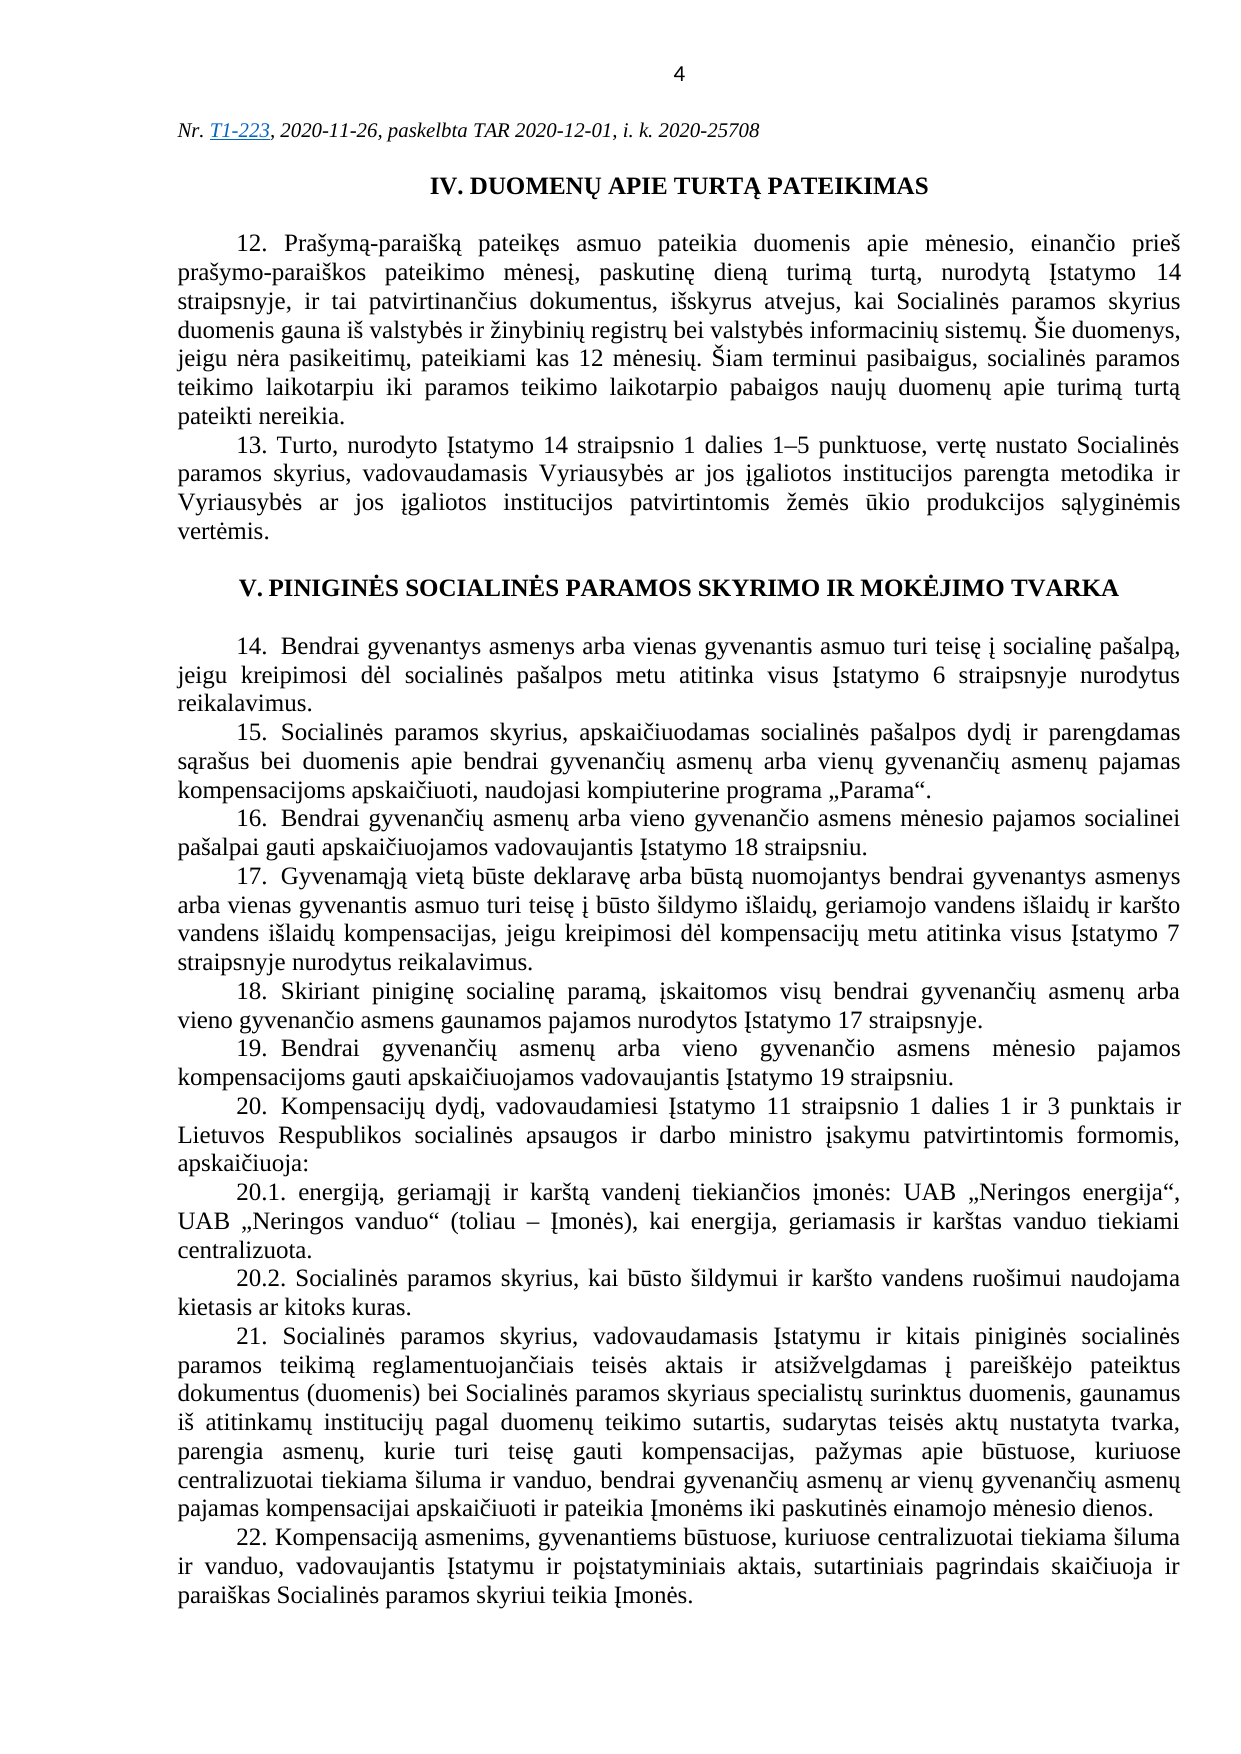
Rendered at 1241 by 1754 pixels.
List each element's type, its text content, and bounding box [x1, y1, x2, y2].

text IV. DUOMENŲ APIE TURTĄ PATEIKIMAS [177, 171, 1181, 200]
text 20.2. Socialinės paramos skyrius, kai būsto šildymui ir karšto vandens ruošimui naudojama kietasis ar kitoks kuras. [177, 1263, 1181, 1321]
text 14. Bendrai gyvenantys asmenys arba vienas gyvenantis asmuo turi teisę į socialinę pašalpą, jeigu kreipimosi dėl socialinės pašalpos metu atitinka visus Įstatymo 6 straipsnyje nurodytus reikalavimus. [177, 631, 1181, 717]
text 22. Kompensaciją asmenims, gyvenantiems būstuose, kuriuose centralizuotai tiekiama šiluma ir vanduo, vadovaujantis Įstatymu ir poįstatyminiais aktais, sutartiniais pagrindais skaičiuoja ir paraiškas Socialinės paramos skyriui teikia Įmonės. [177, 1522, 1181, 1608]
text Nr. T1-223, 2020-11-26, paskelbta TAR 2020-12-01, i. k. 2020-25708 [177, 118, 1181, 142]
text 20.1. energiją, geriamąjį ir karštą vandenį tiekiančios įmonės: UAB „Neringos energija“, UAB „Neringos vanduo“ (toliau – Įmonės), kai energija, geriamasis ir karštas vanduo tiekiami centralizuota. [177, 1177, 1181, 1263]
text 18. Skiriant piniginę socialinę paramą, įskaitomos visų bendrai gyvenančių asmenų arba vieno gyvenančio asmens gaunamos pajamos nurodytos Įstatymo 17 straipsnyje. [177, 976, 1181, 1033]
text 13. Turto, nurodyto Įstatymo 14 straipsnio 1 dalies 1–5 punktuose, vertę nustato Socialinės paramos skyrius, vadovaudamasis Vyriausybės ar jos įgaliotos institucijos parengta metodika ir Vyriausybės ar jos įgaliotos institucijos patvirtintomis žemės ūkio produkcijos sąlyginėmis vertėmis. [177, 430, 1181, 545]
text V. PINIGINĖS SOCIALINĖS PARAMOS skyrimo ir mokėjimo tvarka [177, 573, 1181, 602]
text 15. Socialinės paramos skyrius, apskaičiuodamas socialinės pašalpos dydį ir parengdamas sąrašus bei duomenis apie bendrai gyvenančių asmenų arba vienų gyvenančių asmenų pajamas kompensacijoms apskaičiuoti, naudojasi kompiuterine programa „Parama“. [177, 717, 1181, 803]
text 12. Prašymą-paraišką pateikęs asmuo pateikia duomenis apie mėnesio, einančio prieš prašymo-paraiškos pateikimo mėnesį, paskutinę dieną turimą turtą, nurodytą Įstatymo 14 straipsnyje, ir tai patvirtinančius dokumentus, išskyrus atvejus, kai Socialinės paramos skyrius duomenis gauna iš valstybės ir žinybinių registrų bei valstybės informacinių sistemų. Šie duomenys, jeigu nėra pasikeitimų, pateikiami kas 12 mėnesių. Šiam terminui pasibaigus, socialinės paramos teikimo laikotarpiu iki paramos teikimo laikotarpio pabaigos naujų duomenų apie turimą turtą pateikti nereikia. [177, 228, 1181, 430]
text 16. Bendrai gyvenančių asmenų arba vieno gyvenančio asmens mėnesio pajamos socialinei pašalpai gauti apskaičiuojamos vadovaujantis Įstatymo 18 straipsniu. [177, 803, 1181, 861]
text 21. Socialinės paramos skyrius, vadovaudamasis Įstatymu ir kitais piniginės socialinės paramos teikimą reglamentuojančiais teisės aktais ir atsižvelgdamas į pareiškėjo pateiktus dokumentus (duomenis) bei Socialinės paramos skyriaus specialistų surinktus duomenis, gaunamus iš atitinkamų institucijų pagal duomenų teikimo sutartis, sudarytas teisės aktų nustatyta tvarka, parengia asmenų, kurie turi teisę gauti kompensacijas, pažymas apie būstuose, kuriuose centralizuotai tiekiama šiluma ir vanduo, bendrai gyvenančių asmenų ar vienų gyvenančių asmenų pajamas kompensacijai apskaičiuoti ir pateikia Įmonėms iki paskutinės einamojo mėnesio dienos. [177, 1321, 1181, 1522]
text 17. Gyvenamąją vietą būste deklaravę arba būstą nuomojantys bendrai gyvenantys asmenys arba vienas gyvenantis asmuo turi teisę į būsto šildymo išlaidų, geriamojo vandens išlaidų ir karšto vandens išlaidų kompensacijas, jeigu kreipimosi dėl kompensacijų metu atitinka visus Įstatymo 7 straipsnyje nurodytus reikalavimus. [177, 861, 1181, 976]
text 20. Kompensacijų dydį, vadovaudamiesi Įstatymo 11 straipsnio 1 dalies 1 ir 3 punktais ir Lietuvos Respublikos socialinės apsaugos ir darbo ministro įsakymu patvirtintomis formomis, apskaičiuoja: [177, 1091, 1181, 1177]
text 19. Bendrai gyvenančių asmenų arba vieno gyvenančio asmens mėnesio pajamos kompensacijoms gauti apskaičiuojamos vadovaujantis Įstatymo 19 straipsniu. [177, 1033, 1181, 1091]
